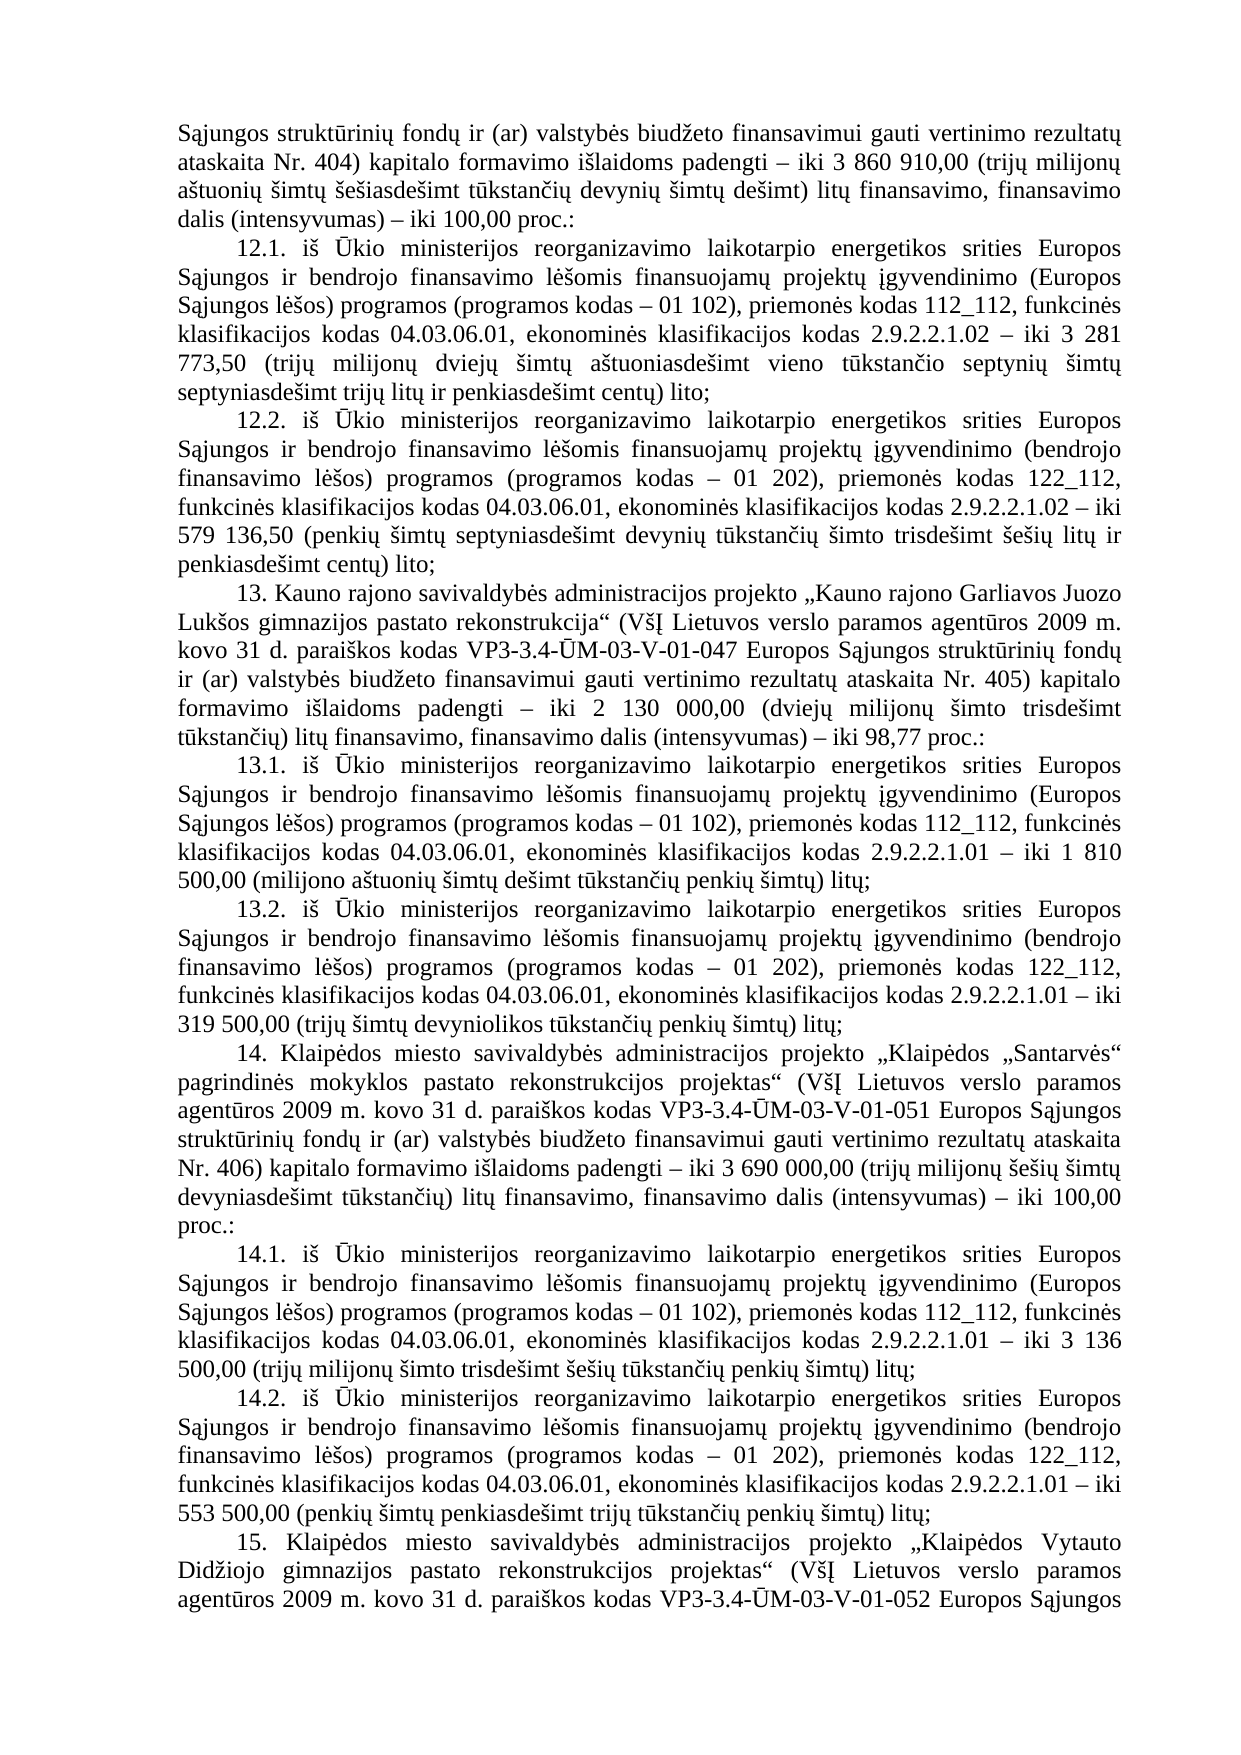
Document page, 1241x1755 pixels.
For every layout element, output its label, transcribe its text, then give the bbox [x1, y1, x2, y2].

text 14. Klaipėdos miesto savivaldybės administracijos projekto „Klaipėdos „Santarvės“ pagrindinės mokyklos pastato rekonstrukcijos projektas“ (VšĮ Lietuvos verslo paramos agentūros 2009 m. kovo 31 d. paraiškos kodas VP3-3.4-ŪM-03-V-01-051 Europos Sąjungos struktūrinių fondų ir (ar) valstybės biudžeto finansavimui gauti vertinimo rezultatų ataskaita Nr. 406) kapitalo formavimo išlaidoms padengti – iki 3 690 000,00 (trijų milijonų šešių šimtų devyniasdešimt tūkstančių) litų finansavimo, finansavimo dalis (intensyvumas) – iki 100,00 proc.: [177, 1038, 1122, 1239]
text 13.1. iš Ūkio ministerijos reorganizavimo laikotarpio energetikos srities Europos Sąjungos ir bendrojo finansavimo lėšomis finansuojamų projektų įgyvendinimo (Europos Sąjungos lėšos) programos (programos kodas – 01 102), priemonės kodas 112_112, funkcinės klasifikacijos kodas 04.03.06.01, ekonominės klasifikacijos kodas 2.9.2.2.1.01 – iki 1 810 500,00 (milijono aštuonių šimtų dešimt tūkstančių penkių šimtų) litų; [177, 751, 1122, 894]
text Sąjungos struktūrinių fondų ir (ar) valstybės biudžeto finansavimui gauti vertinimo rezultatų ataskaita Nr. 404) kapitalo formavimo išlaidoms padengti – iki 3 860 910,00 (trijų milijonų aštuonių šimtų šešiasdešimt tūkstančių devynių šimtų dešimt) litų finansavimo, finansavimo dalis (intensyvumas) – iki 100,00 proc.: [177, 118, 1122, 233]
text 12.2. iš Ūkio ministerijos reorganizavimo laikotarpio energetikos srities Europos Sąjungos ir bendrojo finansavimo lėšomis finansuojamų projektų įgyvendinimo (bendrojo finansavimo lėšos) programos (programos kodas – 01 202), priemonės kodas 122_112, funkcinės klasifikacijos kodas 04.03.06.01, ekonominės klasifikacijos kodas 2.9.2.2.1.02 – iki 579 136,50 (penkių šimtų septyniasdešimt devynių tūkstančių šimto trisdešimt šešių litų ir penkiasdešimt centų) lito; [177, 406, 1122, 578]
text 14.1. iš Ūkio ministerijos reorganizavimo laikotarpio energetikos srities Europos Sąjungos ir bendrojo finansavimo lėšomis finansuojamų projektų įgyvendinimo (Europos Sąjungos lėšos) programos (programos kodas – 01 102), priemonės kodas 112_112, funkcinės klasifikacijos kodas 04.03.06.01, ekonominės klasifikacijos kodas 2.9.2.2.1.01 – iki 3 136 500,00 (trijų milijonų šimto trisdešimt šešių tūkstančių penkių šimtų) litų; [177, 1239, 1122, 1383]
text 13. Kauno rajono savivaldybės administracijos projekto „Kauno rajono Garliavos Juozo Lukšos gimnazijos pastato rekonstrukcija“ (VšĮ Lietuvos verslo paramos agentūros 2009 m. kovo 31 d. paraiškos kodas VP3-3.4-ŪM-03-V-01-047 Europos Sąjungos struktūrinių fondų ir (ar) valstybės biudžeto finansavimui gauti vertinimo rezultatų ataskaita Nr. 405) kapitalo formavimo išlaidoms padengti – iki 2 130 000,00 (dviejų milijonų šimto trisdešimt tūkstančių) litų finansavimo, finansavimo dalis (intensyvumas) – iki 98,77 proc.: [177, 578, 1122, 751]
text 14.2. iš Ūkio ministerijos reorganizavimo laikotarpio energetikos srities Europos Sąjungos ir bendrojo finansavimo lėšomis finansuojamų projektų įgyvendinimo (bendrojo finansavimo lėšos) programos (programos kodas – 01 202), priemonės kodas 122_112, funkcinės klasifikacijos kodas 04.03.06.01, ekonominės klasifikacijos kodas 2.9.2.2.1.01 – iki 553 500,00 (penkių šimtų penkiasdešimt trijų tūkstančių penkių šimtų) litų; [177, 1383, 1122, 1527]
text 13.2. iš Ūkio ministerijos reorganizavimo laikotarpio energetikos srities Europos Sąjungos ir bendrojo finansavimo lėšomis finansuojamų projektų įgyvendinimo (bendrojo finansavimo lėšos) programos (programos kodas – 01 202), priemonės kodas 122_112, funkcinės klasifikacijos kodas 04.03.06.01, ekonominės klasifikacijos kodas 2.9.2.2.1.01 – iki 319 500,00 (trijų šimtų devyniolikos tūkstančių penkių šimtų) litų; [177, 894, 1122, 1038]
text 15. Klaipėdos miesto savivaldybės administracijos projekto „Klaipėdos Vytauto Didžiojo gimnazijos pastato rekonstrukcijos projektas“ (VšĮ Lietuvos verslo paramos agentūros 2009 m. kovo 31 d. paraiškos kodas VP3-3.4-ŪM-03-V-01-052 Europos Sąjungos [177, 1527, 1122, 1613]
text 12.1. iš Ūkio ministerijos reorganizavimo laikotarpio energetikos srities Europos Sąjungos ir bendrojo finansavimo lėšomis finansuojamų projektų įgyvendinimo (Europos Sąjungos lėšos) programos (programos kodas – 01 102), priemonės kodas 112_112, funkcinės klasifikacijos kodas 04.03.06.01, ekonominės klasifikacijos kodas 2.9.2.2.1.02 – iki 3 281 773,50 (trijų milijonų dviejų šimtų aštuoniasdešimt vieno tūkstančio septynių šimtų septyniasdešimt trijų litų ir penkiasdešimt centų) lito; [177, 233, 1122, 406]
